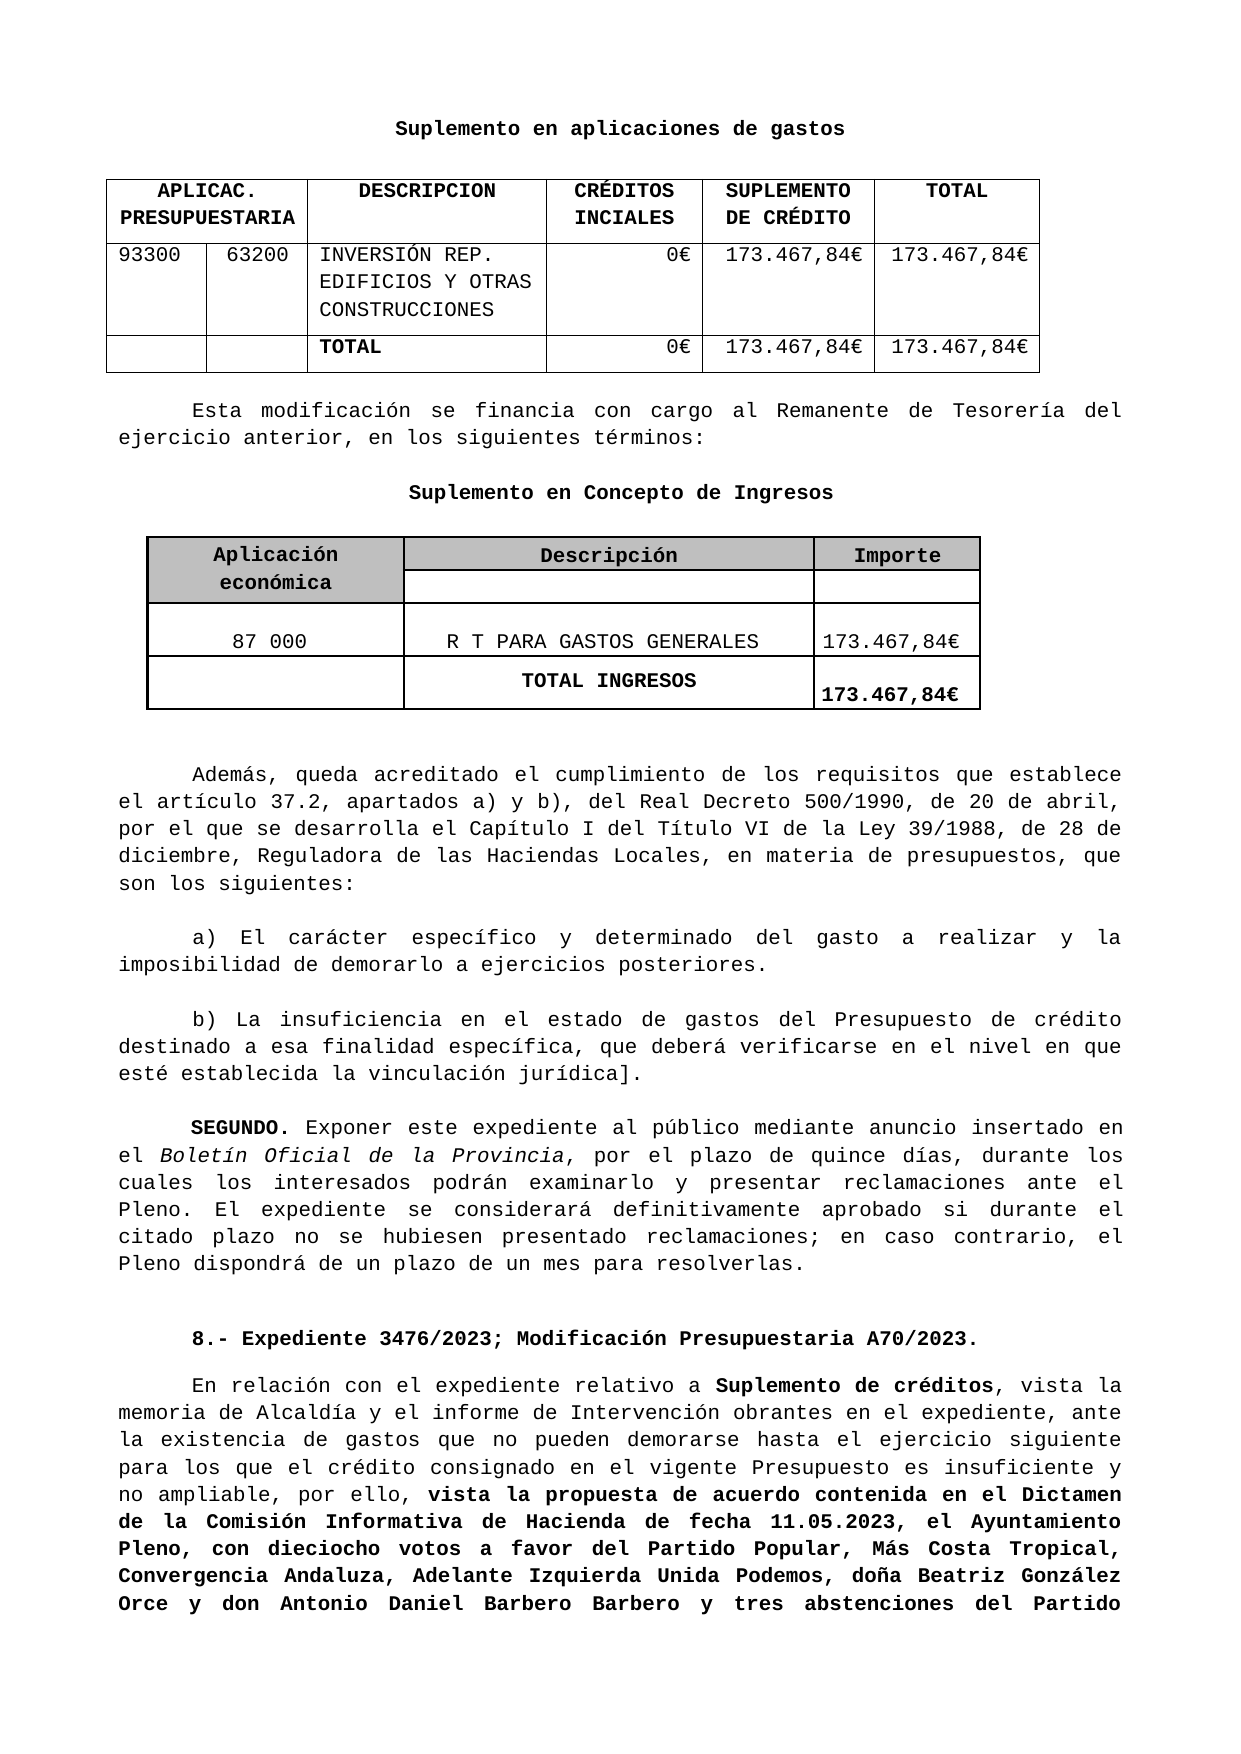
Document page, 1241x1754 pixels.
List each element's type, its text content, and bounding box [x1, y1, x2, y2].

table_cell 0€ [547, 244, 702, 335]
text a) El carácter específico y determinado del gasto a realizar y la imposibilidad de demorarlo a ejercicios posteriores. [118, 927, 1122, 978]
table_cell 173.467,84€ [703, 244, 874, 335]
table_header CRÉDITOS INCIALES [547, 180, 702, 243]
text 8.- Expediente 3476/2023; Modificación Presupuestaria A70/2023. [118, 1328, 1122, 1351]
table_cell [405, 571, 813, 602]
table_header Descripción [405, 538, 813, 569]
table_cell 87 000 [149, 604, 403, 654]
table_cell [207, 336, 307, 372]
table_cell 173.467,84€ [875, 244, 1039, 335]
table_header SUPLEMENTO DE CRÉDITO [703, 180, 874, 243]
table_cell 93300 [107, 244, 206, 335]
subtitle Suplemento en aplicaciones de gastos [118, 118, 1122, 142]
table_header TOTAL [875, 180, 1039, 243]
table_cell 173.467,84€ [815, 657, 979, 707]
table_cell R T PARA GASTOS GENERALES [405, 604, 813, 654]
table_header Aplicación económica [149, 538, 403, 602]
table_cell 173.467,84€ [875, 336, 1039, 372]
text SEGUNDO. Exponer este expediente al público mediante anuncio insertado en el Boletín Oficial de la Provincia, por el plazo de quince días, durante los cuales los interesados podrán examinarlo y presentar reclamaciones ante el Pleno. El expediente se considerará definitivamente aprobado si durante el citado plazo no se hubiesen presentado reclamaciones; en caso contrario, el Pleno dispondrá de un plazo de un mes para resolverlas. [118, 1117, 1124, 1277]
text En relación con el expediente relativo a Suplemento de créditos, vista la memoria de Alcaldía y el informe de Intervención obrantes en el expediente, ante la existencia de gastos que no pueden demorarse hasta el ejercicio siguiente para los que el crédito consignado en el vigente Presupuesto es insuficiente y no ampliable, por ello, vista la propuesta de acuerdo contenida en el Dictamen de la Comisión Informativa de Hacienda de fecha 11.05.2023, el Ayuntamiento Pleno, con dieciocho votos a favor del Partido Popular, Más Costa Tropical, Convergencia Andaluza, Adelante Izquierda Unida Podemos, doña Beatriz González Orce y don Antonio Daniel Barbero Barbero y tres abstenciones del Partido [118, 1375, 1122, 1616]
table_cell 63200 [207, 244, 307, 335]
table_cell 173.467,84€ [815, 604, 979, 654]
table_cell 0€ [547, 336, 702, 372]
table_cell TOTAL [308, 336, 546, 372]
table_cell TOTAL INGRESOS [405, 657, 813, 707]
table_cell [107, 336, 206, 372]
table_header Importe [815, 538, 979, 569]
table_header APLICAC. PRESUPUESTARIA [107, 180, 307, 243]
table_cell 173.467,84€ [703, 336, 874, 372]
text Además, queda acreditado el cumplimiento de los requisitos que establece el artículo 37.2, apartados a) y b), del Real Decreto 500/1990, de 20 de abril, por el que se desarrolla el Capítulo I del Título VI de la Ley 39/1988, de 28 de diciembre, Reguladora de las Haciendas Locales, en materia de presupuestos, que son los siguientes: [118, 764, 1122, 896]
table_cell [149, 657, 403, 707]
text b) La insuficiencia en el estado de gastos del Presupuesto de crédito destinado a esa finalidad específica, que deberá verificarse en el nivel en que esté establecida la vinculación jurídica]. [118, 1009, 1122, 1087]
text Esta modificación se financia con cargo al Remanente de Tesorería del ejercicio anterior, en los siguientes términos: [118, 400, 1122, 451]
table_cell [815, 571, 979, 602]
text Suplemento en Concepto de Ingresos [118, 482, 1124, 505]
table_cell INVERSIÓN REP. EDIFICIOS Y OTRAS CONSTRUCCIONES [308, 244, 546, 335]
table_header DESCRIPCION [308, 180, 546, 243]
